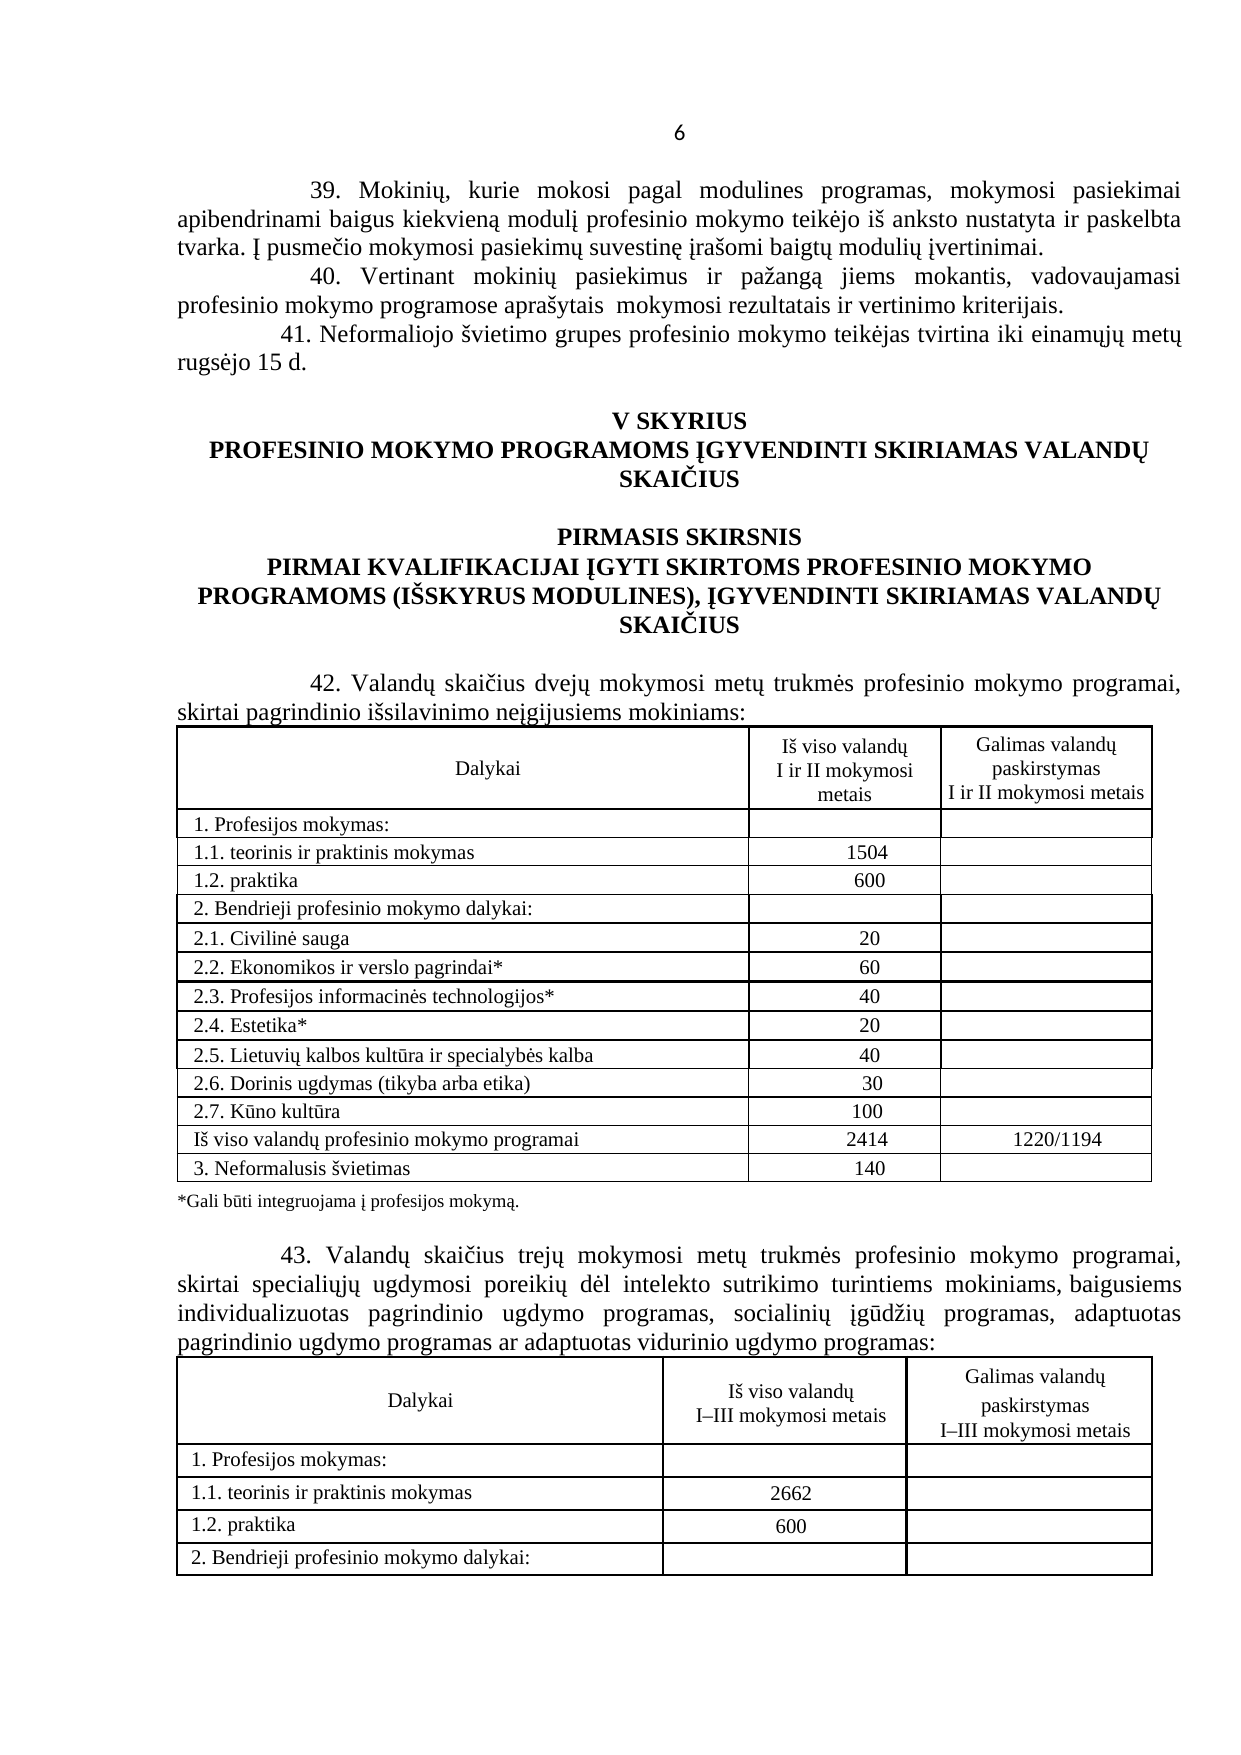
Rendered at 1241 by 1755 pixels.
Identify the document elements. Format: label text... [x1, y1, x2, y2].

table_cell [942, 1041, 1151, 1068]
table_cell 2.5. Lietuvių kalbos kultūra ir specialybės kalba [178, 1041, 748, 1068]
table_cell [941, 866, 1151, 894]
table_cell [908, 1511, 1151, 1542]
text V SKYRIUS [177, 405, 1182, 434]
table_cell [941, 1154, 1151, 1181]
table_header Dalykai [178, 1358, 662, 1443]
table_cell 1. Profesijos mokymas: [178, 810, 748, 837]
table_cell 1.2. praktika [178, 866, 748, 894]
table_cell 1. Profesijos mokymas: [178, 1445, 662, 1476]
table_header Galimas valandų paskirstymas I ir II mokymosi metais [942, 728, 1151, 808]
table_cell 2.2. Ekonomikos ir verslo pagrindai* [178, 953, 748, 980]
table_cell [941, 1098, 1151, 1125]
table_cell [942, 810, 1151, 837]
table_cell 100 [749, 1098, 940, 1125]
table_header Iš viso valandų I ir II mokymosi metais [750, 728, 940, 808]
text PIRMASIS SKIRSNIS [177, 522, 1182, 551]
text 42. Valandų skaičius dvejų mokymosi metų trukmės profesinio mokymo programai, skirtai pagrindinio išsilavinimo neįgijusiems mokiniams: [177, 668, 1182, 725]
table_cell 60 [750, 953, 940, 980]
table_header Iš viso valandų I–III mokymosi metais [664, 1358, 905, 1443]
table_cell 40 [750, 1041, 940, 1068]
table_cell Iš viso valandų profesinio mokymo programai [178, 1126, 748, 1153]
table_cell 2.4. Estetika* [178, 1012, 748, 1039]
table_cell [908, 1478, 1151, 1509]
text PROFESINIO MOKYMO PROGRAMOMS ĮGYVENDINTI SKIRIAMAS VALANDŲ SKAIČIUS [177, 434, 1182, 493]
table_cell 3. Neformalusis švietimas [178, 1154, 748, 1181]
table_cell 1.2. praktika [178, 1511, 662, 1542]
table_cell 2414 [749, 1126, 940, 1153]
text 39. Mokinių, kurie mokosi pagal modulines programas, mokymosi pasiekimai apibendrinami baigus kiekvieną modulį profesinio mokymo teikėjo iš anksto nustatyta ir paskelbta tvarka. Į pusmečio mokymosi pasiekimų suvestinę įrašomi baigtų modulių įvertinimai. [177, 175, 1182, 261]
table_cell [664, 1445, 905, 1476]
text *Gali būti integruojama į profesijos mokymą. [177, 1182, 1182, 1211]
table_cell 2.1. Civilinė sauga [178, 924, 748, 951]
table_cell [750, 810, 940, 837]
table_cell [908, 1445, 1151, 1476]
table_cell [664, 1544, 905, 1574]
table_cell 600 [749, 866, 940, 894]
table_cell 600 [664, 1511, 905, 1542]
table_cell 30 [749, 1069, 940, 1096]
table_cell 20 [750, 924, 940, 951]
table_cell 1504 [749, 838, 940, 865]
table_header Galimas valandų paskirstymas I–III mokymosi metais [908, 1358, 1151, 1443]
text 43. Valandų skaičius trejų mokymosi metų trukmės profesinio mokymo programai, skirtai specialiųjų ugdymosi poreikių dėl intelekto sutrikimo turintiems mokiniams, baigusiems individualizuotas pagrindinio ugdymo programas, socialinių įgūdžių programas, adaptuotas pagrindinio ugdymo programas ar adaptuotas vidurinio ugdymo programas: [177, 1241, 1182, 1356]
table_cell 2. Bendrieji profesinio mokymo dalykai: [178, 1544, 662, 1574]
table_cell 2.3. Profesijos informacinės technologijos* [178, 983, 748, 1010]
text 41. Neformaliojo švietimo grupes profesinio mokymo teikėjas tvirtina iki einamųjų metų rugsėjo 15 d. [177, 319, 1182, 376]
table_cell [941, 838, 1151, 865]
text PIRMAI KVALIFIKACIJAI ĮGYTI SKIRTOMS PROFESINIO MOKYMO PROGRAMOMS (IŠSKYRUS MODULINES), ĮGYVENDINTI SKIRIAMAS VALANDŲ SKAIČIUS [177, 551, 1182, 639]
table_cell 2662 [664, 1478, 905, 1509]
table_cell [942, 983, 1151, 1010]
table_cell 40 [750, 983, 940, 1010]
table_cell 1.1. teorinis ir praktinis mokymas [178, 1478, 662, 1509]
table_cell [942, 895, 1151, 922]
table_header Dalykai [178, 728, 748, 808]
table_cell 2. Bendrieji profesinio mokymo dalykai: [178, 895, 748, 922]
table_cell [942, 953, 1151, 980]
table_cell 140 [749, 1154, 940, 1181]
table_cell [942, 924, 1151, 951]
table_cell [908, 1544, 1151, 1574]
table_cell 20 [750, 1012, 940, 1039]
table_cell [941, 1069, 1151, 1096]
table_cell 2.7. Kūno kultūra [178, 1098, 748, 1125]
table_cell [750, 895, 940, 922]
table_cell 2.6. Dorinis ugdymas (tikyba arba etika) [178, 1069, 748, 1096]
table_cell [942, 1012, 1151, 1039]
table_cell 1.1. teorinis ir praktinis mokymas [178, 838, 748, 865]
text 40. Vertinant mokinių pasiekimus ir pažangą jiems mokantis, vadovaujamasi profesinio mokymo programose aprašytais mokymosi rezultatais ir vertinimo kriterijais. [177, 261, 1182, 319]
table_cell 1220/1194 [941, 1126, 1151, 1153]
